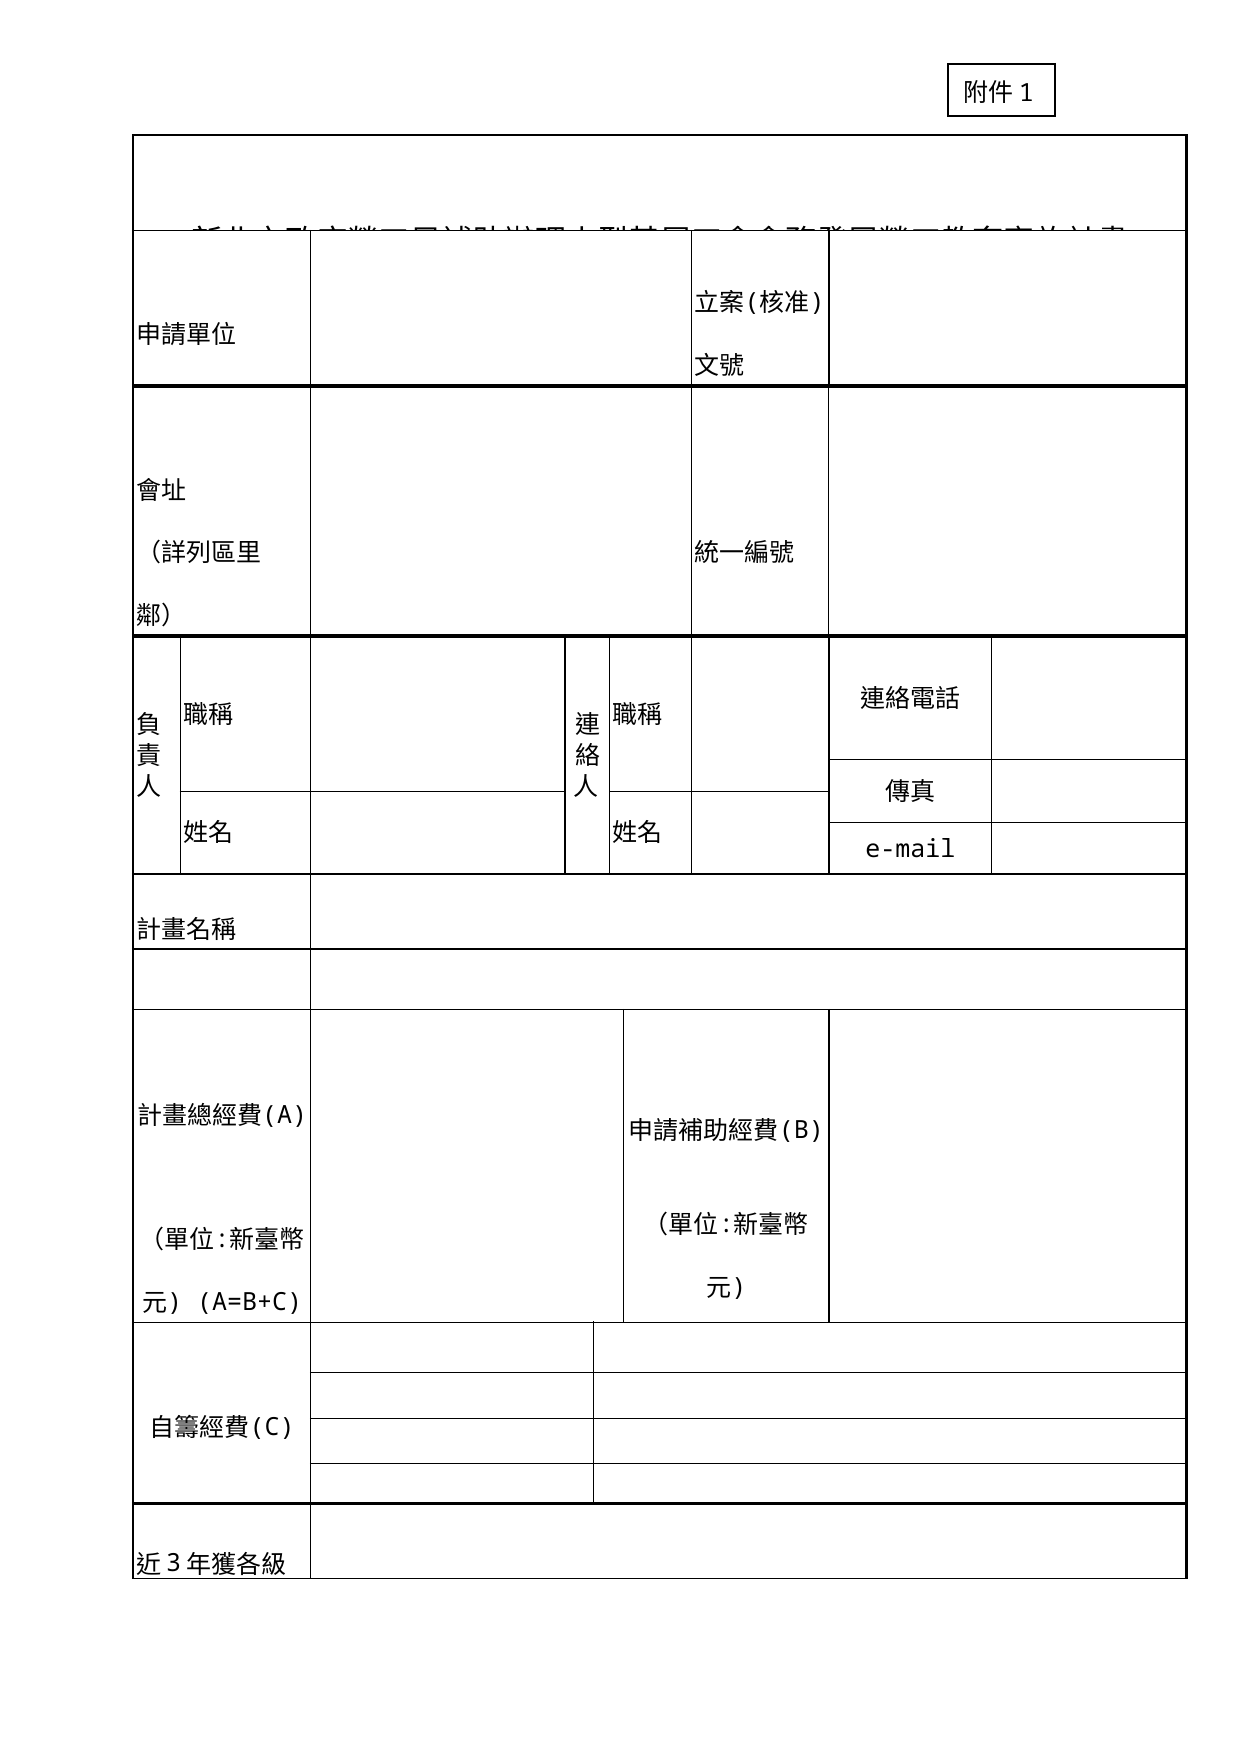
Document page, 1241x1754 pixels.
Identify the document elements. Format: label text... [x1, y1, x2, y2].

table_cell 連絡電話 [830, 638, 991, 759]
table_cell 自籌經費(C) （單位:新臺幣元) [134, 1323, 310, 1502]
table_cell 傳真 [830, 760, 991, 822]
table_cell [992, 638, 1185, 759]
text 附件1 [963, 72, 1039, 108]
table_cell [311, 388, 691, 634]
table_cell [594, 1464, 1185, 1502]
table_cell 姓名 [610, 792, 691, 873]
table_cell [311, 950, 1185, 1009]
table_cell [311, 231, 691, 384]
table_cell 近3年獲各級 政府補助情形 [134, 1505, 310, 1578]
table_cell [830, 231, 1185, 384]
table_cell 會址 （詳列區里鄰） [134, 388, 310, 634]
table_cell 民間捐款 [311, 1419, 593, 1463]
table_cell 計畫總經費(A) （單位:新臺幣元) (A=B+C) [134, 1010, 310, 1321]
table_cell 統一編號 [692, 388, 828, 634]
table_cell 其他政府機關補助 [311, 1373, 593, 1418]
table_cell [692, 792, 828, 873]
table_cell [830, 1010, 1185, 1321]
table_cell e-mail [830, 823, 991, 873]
table_cell [311, 1010, 623, 1321]
table_cell [992, 760, 1185, 822]
table_cell 計畫名稱 [134, 875, 310, 948]
table_cell 申請單位自行編列 [311, 1323, 593, 1372]
table_header 新北市政府勞工局補助辦理小型基層工會會務發展勞工教育實施計畫 申請表 [134, 136, 1185, 230]
table_cell [594, 1323, 1185, 1372]
table_cell [311, 1505, 1185, 1578]
table_cell [594, 1373, 1185, 1418]
table_cell [311, 638, 564, 791]
table_cell 連絡人 [566, 638, 609, 873]
table_cell [594, 1419, 1185, 1463]
table_cell 姓名 [181, 792, 310, 873]
table_cell 負責人 [134, 638, 180, 873]
table_cell 申請單位 [134, 231, 310, 384]
table_cell 辦理期程 [134, 950, 310, 1009]
table_cell 職稱 [181, 638, 310, 791]
table_cell 申請補助經費(B) （單位:新臺幣元) [624, 1010, 828, 1321]
table_cell [692, 638, 828, 791]
table_cell [992, 823, 1185, 873]
table_cell [311, 875, 1185, 948]
table_cell 立案(核准)文號 [692, 231, 828, 384]
table_cell [311, 792, 564, 873]
table_cell 其他補助款 [311, 1464, 593, 1502]
table_cell 職稱 [610, 638, 691, 791]
table_cell [829, 388, 1185, 634]
